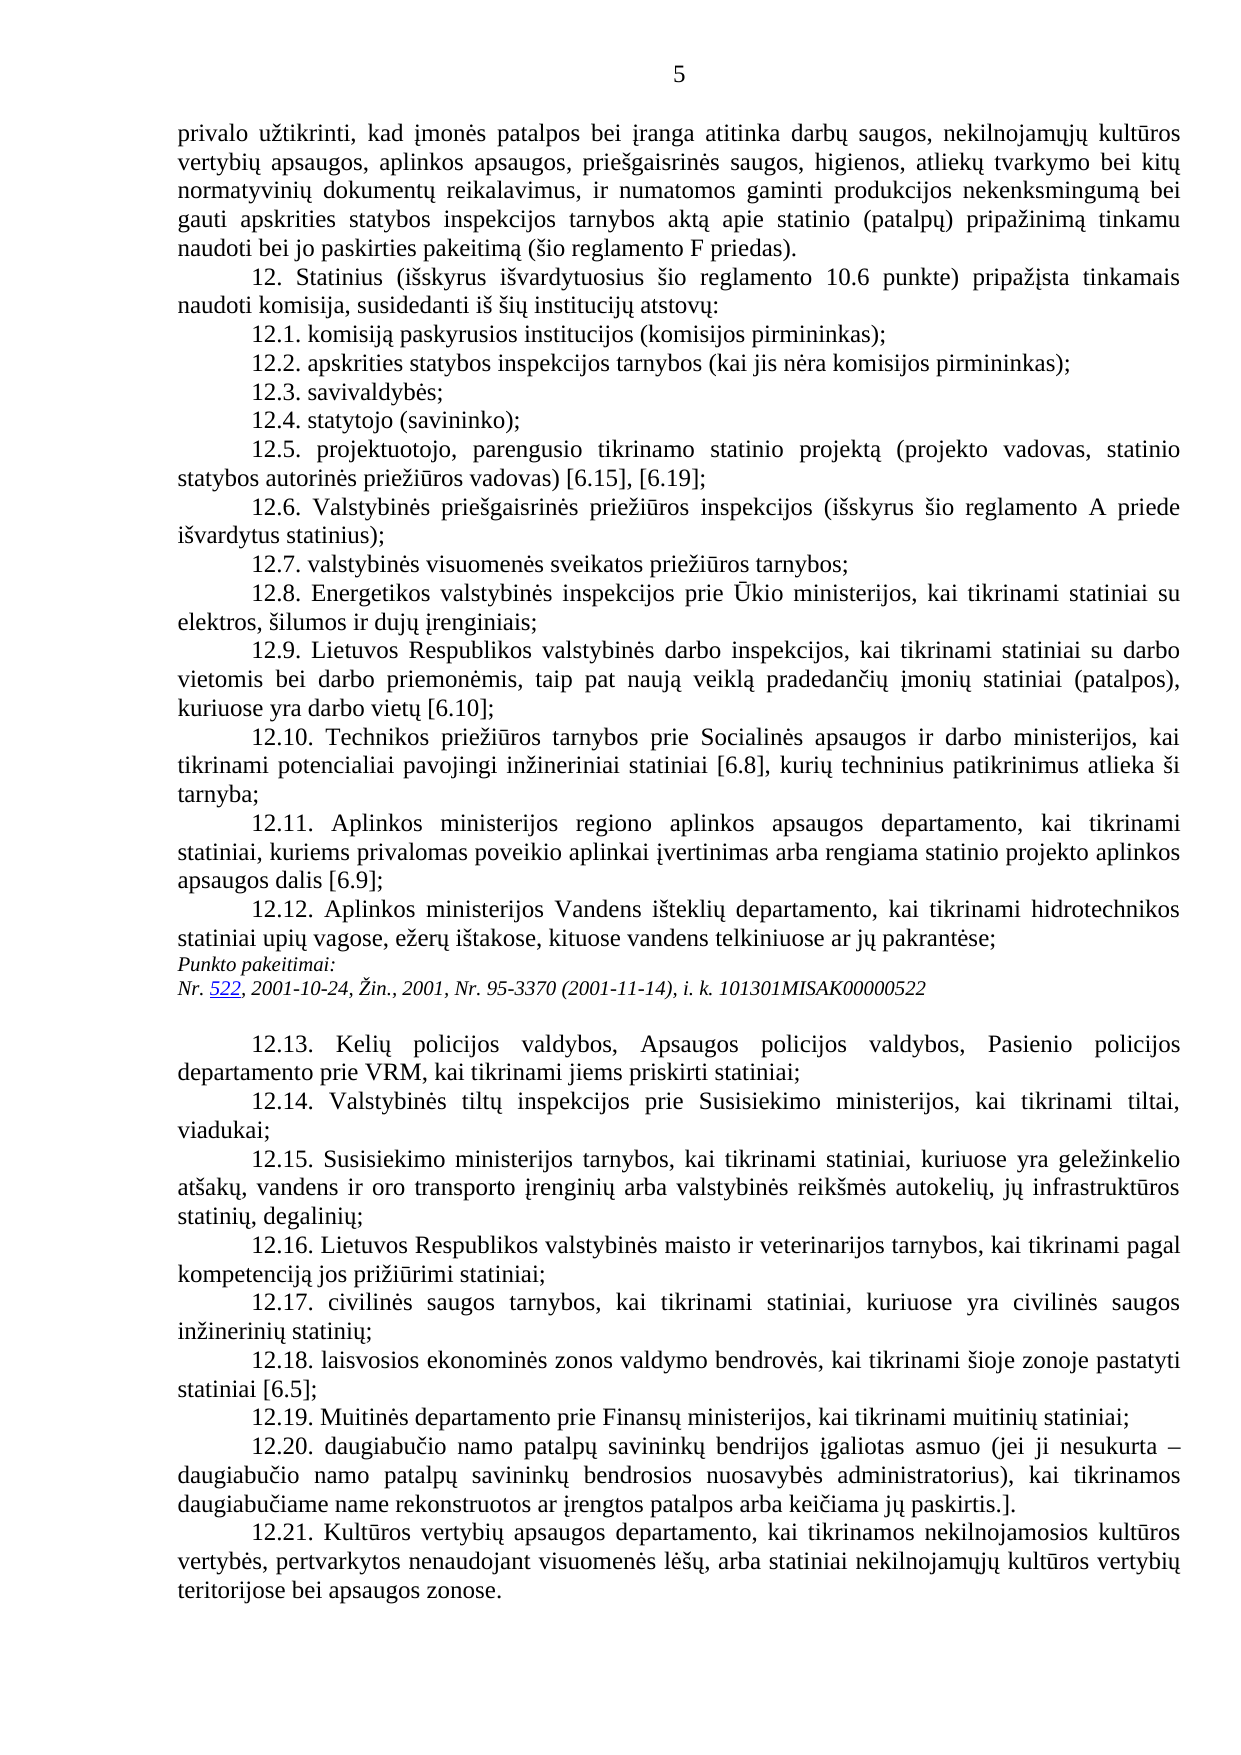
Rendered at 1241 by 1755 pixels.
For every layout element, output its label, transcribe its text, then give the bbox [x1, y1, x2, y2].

text 12.17. civilinės saugos tarnybos, kai tikrinami statiniai, kuriuose yra civilinės saugos inžinerinių statinių; [177, 1287, 1181, 1345]
text 12.21. Kultūros vertybių apsaugos departamento, kai tikrinamos nekilnojamosios kultūros vertybės, pertvarkytos nenaudojant visuomenės lėšų, arba statiniai nekilnojamųjų kultūros vertybių teritorijose bei apsaugos zonose. [177, 1517, 1181, 1604]
text 12.2. apskrities statybos inspekcijos tarnybos (kai jis nėra komisijos pirmininkas); [177, 348, 1181, 377]
text 12.9. Lietuvos Respublikos valstybinės darbo inspekcijos, kai tikrinami statiniai su darbo vietomis bei darbo priemonėmis, taip pat naują veiklą pradedančių įmonių statiniai (patalpos), kuriuose yra darbo vietų [6.10]; [177, 636, 1181, 722]
text 12.1. komisiją paskyrusios institucijos (komisijos pirmininkas); [177, 319, 1181, 348]
text 12.11. Aplinkos ministerijos regiono aplinkos apsaugos departamento, kai tikrinami statiniai, kuriems privalomas poveikio aplinkai įvertinimas arba rengiama statinio projekto aplinkos apsaugos dalis [6.9]; [177, 808, 1181, 894]
text 12.10. Technikos priežiūros tarnybos prie Socialinės apsaugos ir darbo ministerijos, kai tikrinami potencialiai pavojingi inžineriniai statiniai [6.8], kurių techninius patikrinimus atlieka ši tarnyba; [177, 722, 1181, 808]
text 12.18. laisvosios ekonominės zonos valdymo bendrovės, kai tikrinami šioje zonoje pastatyti statiniai [6.5]; [177, 1345, 1181, 1402]
text Punkto pakeitimai: [177, 952, 1181, 976]
text 12.6. Valstybinės priešgaisrinės priežiūros inspekcijos (išskyrus šio reglamento A priede išvardytus statinius); [177, 492, 1181, 549]
text 12.15. Susisiekimo ministerijos tarnybos, kai tikrinami statiniai, kuriuose yra geležinkelio atšakų, vandens ir oro transporto įrenginių arba valstybinės reikšmės autokelių, jų infrastruktūros statinių, degalinių; [177, 1144, 1181, 1230]
text 12. Statinius (išskyrus išvardytuosius šio reglamento 10.6 punkte) pripažįsta tinkamais naudoti komisija, susidedanti iš šių institucijų atstovų: [177, 262, 1181, 319]
text 12.20. daugiabučio namo patalpų savininkų bendrijos įgaliotas asmuo (jei ji nesukurta – daugiabučio namo patalpų savininkų bendrosios nuosavybės administratorius), kai tikrinamos daugiabučiame name rekonstruotos ar įrengtos patalpos arba keičiama jų paskirtis.]. [177, 1431, 1181, 1517]
text 12.19. Muitinės departamento prie Finansų ministerijos, kai tikrinami muitinių statiniai; [177, 1402, 1181, 1431]
text 12.4. statytojo (savininko); [177, 406, 1181, 434]
text 12.7. valstybinės visuomenės sveikatos priežiūros tarnybos; [177, 549, 1181, 578]
text privalo užtikrinti, kad įmonės patalpos bei įranga atitinka darbų saugos, nekilnojamųjų kultūros vertybių apsaugos, aplinkos apsaugos, priešgaisrinės saugos, higienos, atliekų tvarkymo bei kitų normatyvinių dokumentų reikalavimus, ir numatomos gaminti produkcijos nekenksmingumą bei gauti apskrities statybos inspekcijos tarnybos aktą apie statinio (patalpų) pripažinimą tinkamu naudoti bei jo paskirties pakeitimą (šio reglamento F priedas). [177, 118, 1181, 262]
text 12.13. Kelių policijos valdybos, Apsaugos policijos valdybos, Pasienio policijos departamento prie VRM, kai tikrinami jiems priskirti statiniai; [177, 1029, 1181, 1086]
text 12.3. savivaldybės; [177, 377, 1181, 406]
text 12.14. Valstybinės tiltų inspekcijos prie Susisiekimo ministerijos, kai tikrinami tiltai, viadukai; [177, 1086, 1181, 1144]
text 12.16. Lietuvos Respublikos valstybinės maisto ir veterinarijos tarnybos, kai tikrinami pagal kompetenciją jos prižiūrimi statiniai; [177, 1230, 1181, 1287]
text Nr. 522, 2001-10-24, Žin., 2001, Nr. 95-3370 (2001-11-14), i. k. 101301MISAK00000522 [177, 976, 1181, 1000]
text 12.8. Energetikos valstybinės inspekcijos prie Ūkio ministerijos, kai tikrinami statiniai su elektros, šilumos ir dujų įrenginiais; [177, 578, 1181, 636]
text 12.5. projektuotojo, parengusio tikrinamo statinio projektą (projekto vadovas, statinio statybos autorinės priežiūros vadovas) [6.15], [6.19]; [177, 434, 1181, 492]
text 12.12. Aplinkos ministerijos Vandens išteklių departamento, kai tikrinami hidrotechnikos statiniai upių vagose, ežerų ištakose, kituose vandens telkiniuose ar jų pakrantėse; [177, 894, 1181, 952]
